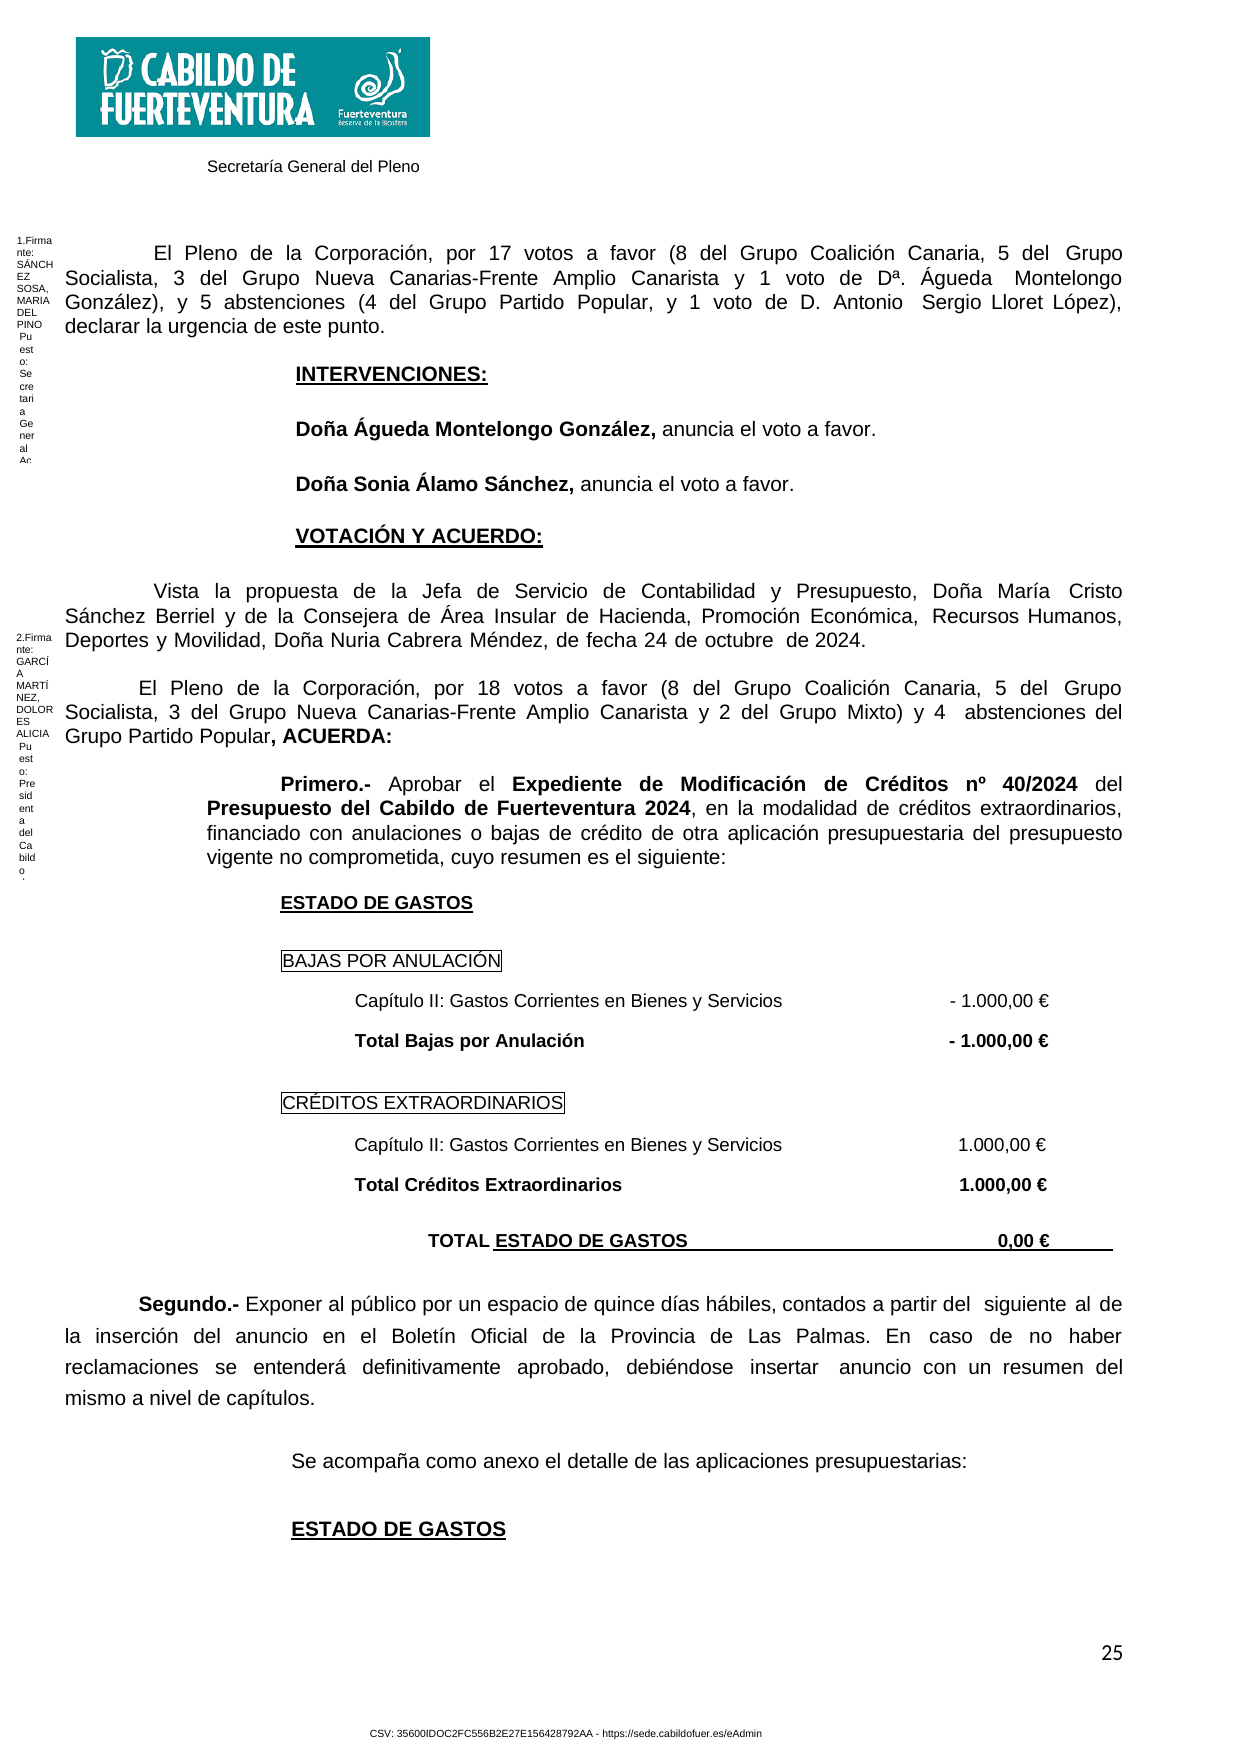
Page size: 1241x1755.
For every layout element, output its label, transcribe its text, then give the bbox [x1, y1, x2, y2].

text 2.Firmante: GARCÍA MARTÍNEZ, DOLORES ALICIA [16, 632, 53, 740]
text 25 [64, 1638, 1123, 1666]
table_cell TOTAL ESTADO DE GASTOS [281, 1214, 872, 1261]
text Se acompaña como anexo el detalle de las aplicaciones presupuestarias: [291, 1449, 1241, 1473]
table_cell [872, 1251, 1055, 1261]
text Puesto: Secretaria General Acctal. del Pleno Fecha Firma: 29/10/2024 09:25:32 [19, 331, 37, 463]
text ESTADO DE GASTOS [280, 892, 1241, 914]
table_cell 1.000,00 € [872, 1165, 1055, 1213]
text Puesto: Presidenta del Cabildo de Fuerteventura Fecha Firma: 29/10/2024 12:09:20 [19, 740, 36, 879]
text BAJAS POR ANULACIÓN [282, 951, 501, 971]
table_header Capítulo II: Gastos Corrientes en Bienes y Servicios [281, 1114, 872, 1165]
text Doña Águeda Montelongo González, anuncia el voto a favor. [295, 417, 1241, 441]
text Doña Sonia Álamo Sánchez, anuncia el voto a favor. [295, 472, 1241, 496]
text Total Bajas por Anulación - 1.000,00 € [354, 1030, 1241, 1052]
text Capítulo II: Gastos Corrientes en Bienes y Servicios - 1.000,00 € [354, 990, 1241, 1011]
table_header 1.000,00 € [872, 1114, 1055, 1165]
table_cell Total Créditos Extraordinarios [281, 1165, 872, 1213]
subtitle VOTACIÓN Y ACUERDO: [295, 524, 1241, 548]
table_cell 0,00 € [872, 1214, 1055, 1249]
subtitle ESTADO DE GASTOS [291, 1517, 1241, 1541]
text Segundo.- Exponer al público por un espacio de quince días hábiles, contados a partir del siguiente al de la inserción del anuncio en el Boletín Oficial de la Provincia de Las Palmas. En caso de no haber reclamaciones se entenderá definitivamente aprobado, debiéndose insertar anuncio con un resumen del mismo a nivel de capítulos. [64, 1292, 1123, 1410]
text El Pleno de la Corporación, por 18 votos a favor (8 del Grupo Coalición Canaria, 5 del Grupo Socialista, 3 del Grupo Nueva Canarias-Frente Amplio Canarista y 2 del Grupo Mixto) y 4 abstenciones del Grupo Partido Popular, ACUERDA: [64, 676, 1123, 748]
text CRÉDITOS EXTRAORDINARIOS [282, 1093, 564, 1113]
text El Pleno de la Corporación, por 17 votos a favor (8 del Grupo Coalición Canaria, 5 del Grupo Socialista, 3 del Grupo Nueva Canarias-Frente Amplio Canarista y 1 voto de Dª. Águeda Montelongo González), y 5 abstenciones (4 del Grupo Partido Popular, y 1 voto de D. Antonio Sergio Lloret López), declarar la urgencia de este punto. [64, 241, 1123, 338]
subtitle INTERVENCIONES: [295, 362, 1241, 386]
text Primero.- Aprobar el Expediente de Modificación de Créditos nº 40/2024 del Presupuesto del Cabildo de Fuerteventura 2024, en la modalidad de créditos extraordinarios, financiado con anulaciones o bajas de crédito de otra aplicación presupuestaria del presupuesto vigente no comprometida, cuyo resumen es el siguiente: [207, 772, 1123, 868]
text 1.Firmante: SÁNCHEZ SOSA,MARIA DEL PINO [17, 234, 54, 330]
text Vista la propuesta de la Jefa de Servicio de Contabilidad y Presupuesto, Doña María Cristo Sánchez Berriel y de la Consejera de Área Insular de Hacienda, Promoción Económica, Recursos Humanos, Deportes y Movilidad, Doña Nuria Cabrera Méndez, de fecha 24 de octubre de 2024. [64, 579, 1123, 652]
